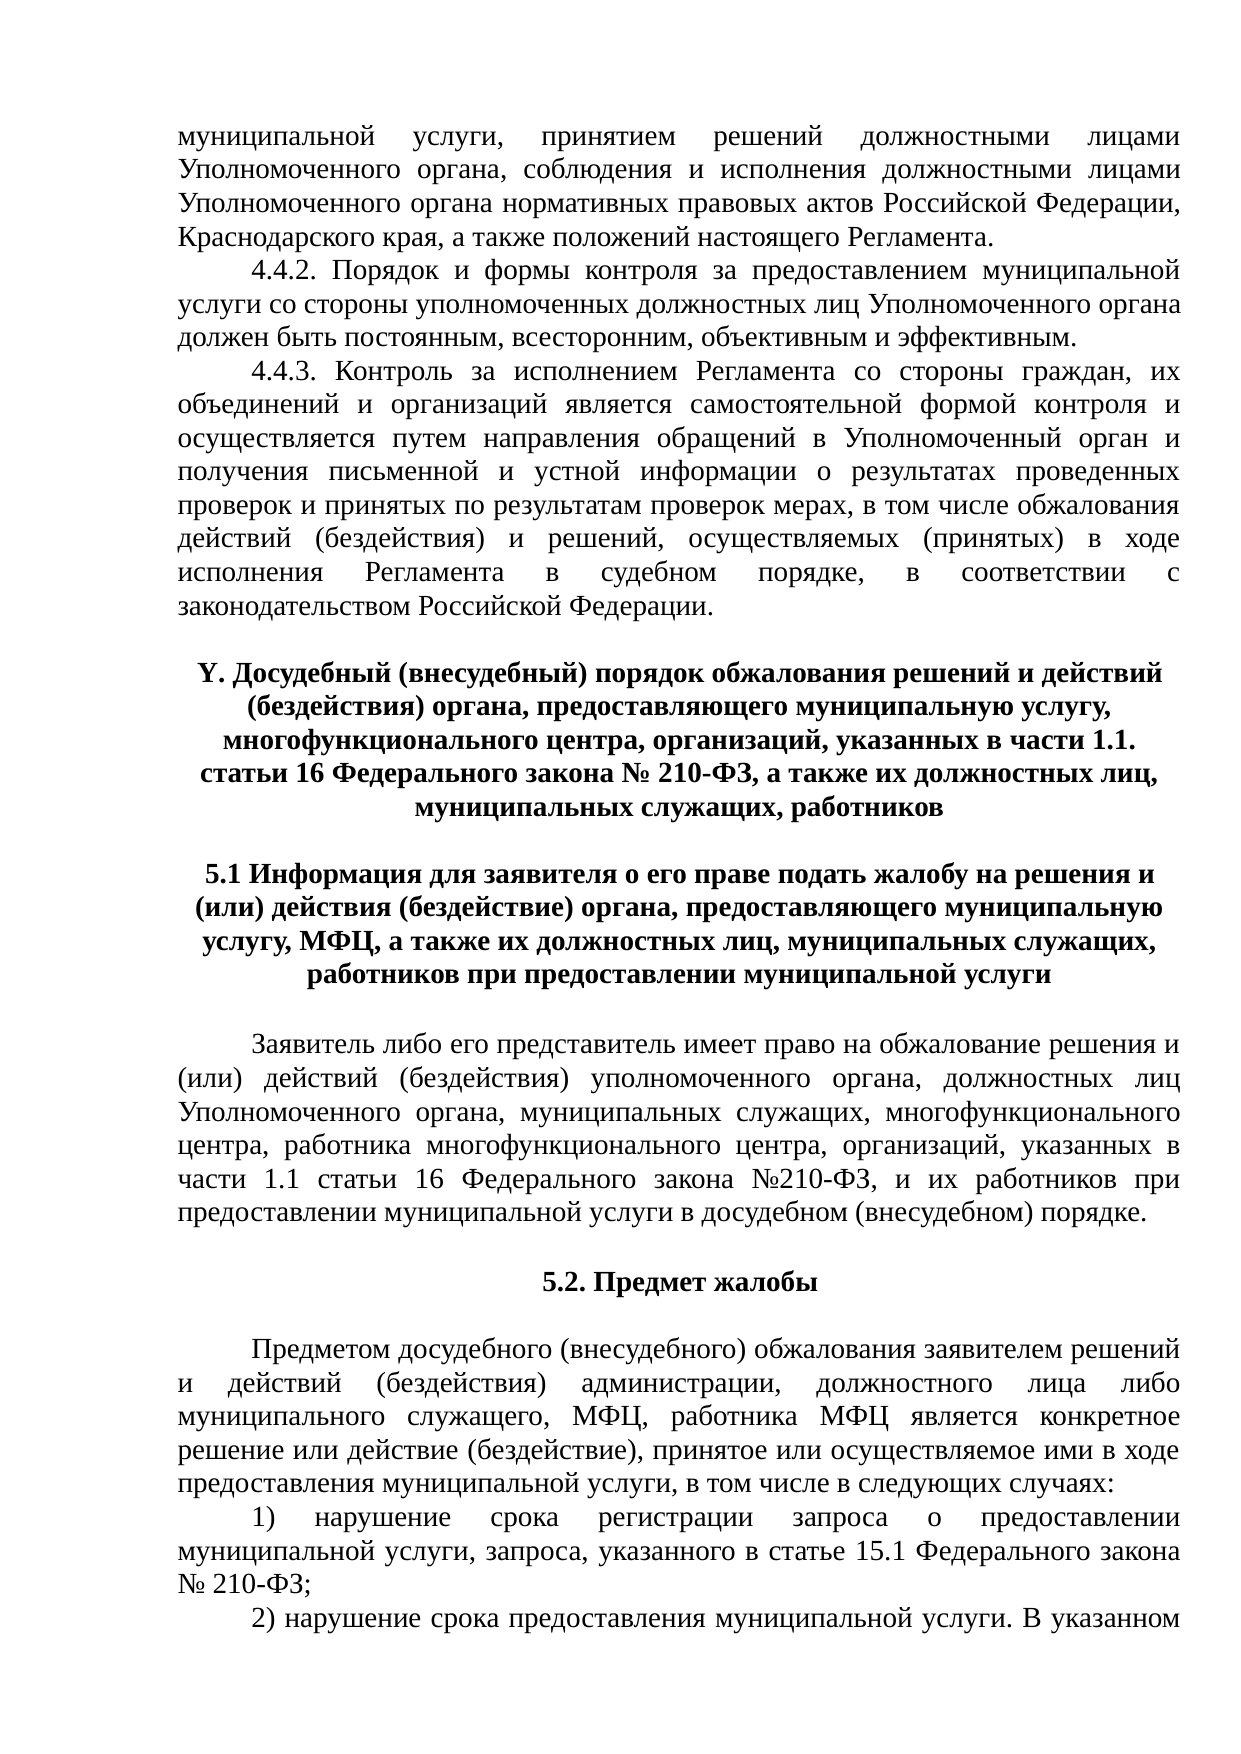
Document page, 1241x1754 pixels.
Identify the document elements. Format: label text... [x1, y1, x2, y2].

subtitle Заявитель либо его представитель имеет право на обжалование решения и (или) действий (бездействия) уполномоченного органа, должностных лиц Уполномоченного органа, муниципальных служащих, многофункционального центра, работника многофункционального центра, организаций, указанных в части 1.1 статьи 16 Федерального закона №210-ФЗ, и их работников при предоставлении муниципальной услуги в досудебном (внесудебном) порядке. [177, 1027, 1181, 1228]
text 5.1 Информация для заявителя о его праве подать жалобу на решения и (или) действия (бездействие) органа, предоставляющего муниципальную услугу, МФЦ, а также их должностных лиц, муниципальных служащих, работников при предоставлении муниципальной услуги [177, 856, 1181, 990]
text 4.4.3. Контроль за исполнением Регламента со стороны граждан, их объединений и организаций является самостоятельной формой контроля и осуществляется путем направления обращений в Уполномоченный орган и получения письменной и устной информации о результатах проведенных проверок и принятых по результатам проверок мерах, в том числе обжалования действий (бездействия) и решений, осуществляемых (принятых) в ходе исполнения Регламента в судебном порядке, в соответствии с законодательством Российской Федерации. [177, 353, 1181, 621]
text 2) нарушение срока предоставления муниципальной услуги. В указанном [177, 1600, 1181, 1633]
text 4.4.2. Порядок и формы контроля за предоставлением муниципальной услуги со стороны уполномоченных должностных лиц Уполномоченного органа должен быть постоянным, всесторонним, объективным и эффективным. [177, 252, 1181, 353]
text муниципальной услуги, принятием решений должностными лицами Уполномоченного органа, соблюдения и исполнения должностными лицами Уполномоченного органа нормативных правовых актов Российской Федерации, Краснодарского края, а также положений настоящего Регламента. [177, 118, 1181, 252]
text 5.2. Предмет жалобы [177, 1264, 1181, 1298]
text Y. Досудебный (внесудебный) порядок обжалования решений и действий (бездействия) органа, предоставляющего муниципальную услугу, многофункционального центра, организаций, указанных в части 1.1. статьи 16 Федерального закона № 210-ФЗ, а также их должностных лиц, муниципальных служащих, работников [177, 655, 1181, 822]
text 1) нарушение срока регистрации запроса о предоставлении муниципальной услуги, запроса, указанного в статье 15.1 Федерального закона № 210-ФЗ; [177, 1499, 1181, 1600]
text Предметом досудебного (внесудебного) обжалования заявителем решений и действий (бездействия) администрации, должностного лица либо муниципального служащего, МФЦ, работника МФЦ является конкретное решение или действие (бездействие), принятое или осуществляемое ими в ходе предоставления муниципальной услуги, в том числе в следующих случаях: [177, 1331, 1181, 1499]
